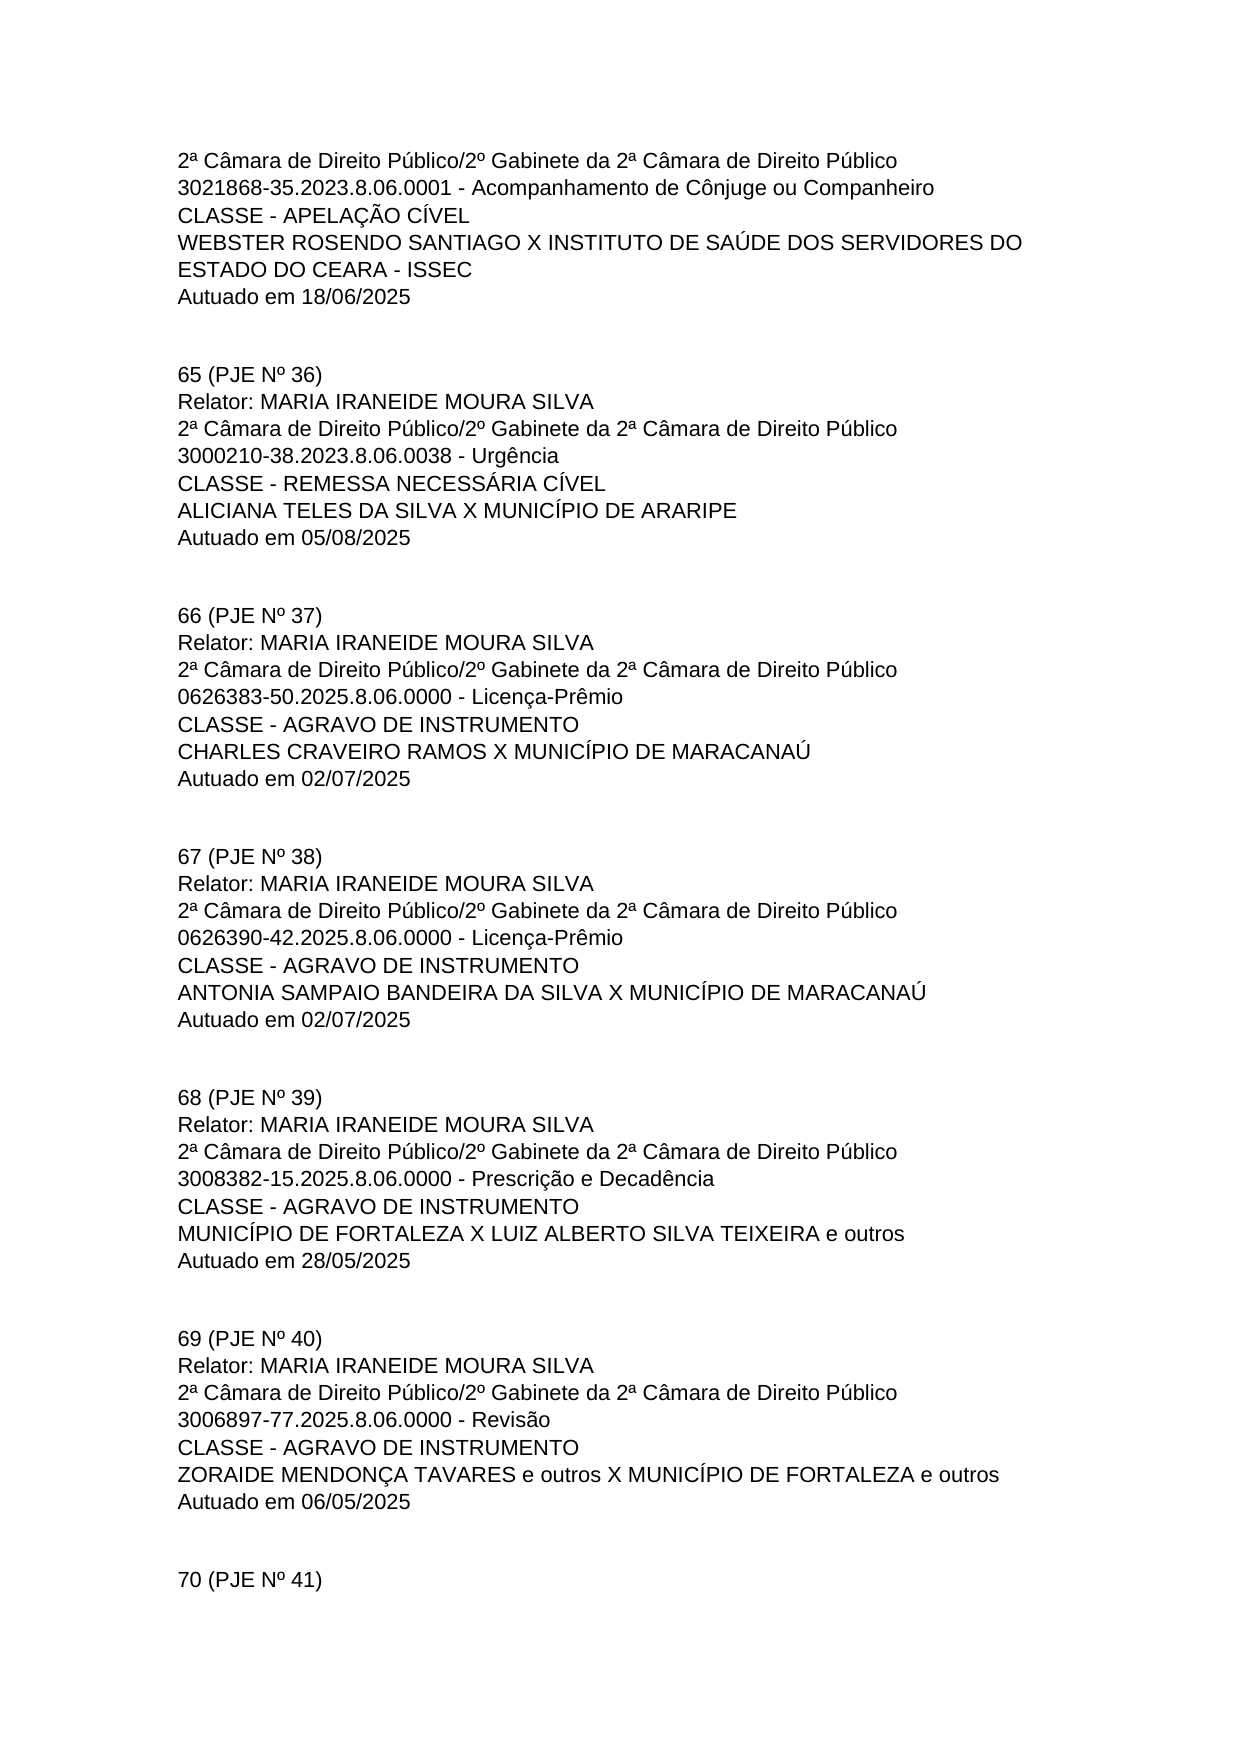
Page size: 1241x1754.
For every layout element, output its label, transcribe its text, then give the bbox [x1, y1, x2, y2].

subtitle 3021868-35.2023.8.06.0001 - Acompanhamento de Cônjuge ou Companheiro [177, 175, 1063, 200]
text CLASSE - AGRAVO DE INSTRUMENTO ANTONIA SAMPAIO BANDEIRA DA SILVA X MUNICÍPIO DE MARACANAÚ [177, 953, 1063, 1005]
text Autuado em 02/07/2025 [177, 1007, 1063, 1032]
text 68 (PJE Nº 39) [177, 1084, 1063, 1110]
text Relator: MARIA IRANEIDE MOURA SILVA [177, 1112, 1063, 1137]
text CLASSE - REMESSA NECESSÁRIA CÍVEL ALICIANA TELES DA SILVA X MUNICÍPIO DE ARARIPE [177, 471, 1063, 523]
text 2ª Câmara de Direito Público/2º Gabinete da 2ª Câmara de Direito Público [177, 416, 1063, 441]
text 2ª Câmara de Direito Público/2º Gabinete da 2ª Câmara de Direito Público [177, 148, 1063, 173]
text Autuado em 05/08/2025 [177, 525, 1063, 550]
text 69 (PJE Nº 40) [177, 1326, 1063, 1351]
subtitle 3008382-15.2025.8.06.0000 - Prescrição e Decadência [177, 1166, 1063, 1191]
subtitle 0626390-42.2025.8.06.0000 - Licença-Prêmio [177, 925, 1063, 950]
text 2ª Câmara de Direito Público/2º Gabinete da 2ª Câmara de Direito Público [177, 898, 1063, 923]
text Relator: MARIA IRANEIDE MOURA SILVA [177, 871, 1063, 896]
text Relator: MARIA IRANEIDE MOURA SILVA [177, 1353, 1063, 1378]
text 67 (PJE Nº 38) [177, 843, 1063, 869]
text CLASSE - AGRAVO DE INSTRUMENTO ZORAIDE MENDONÇA TAVARES e outros X MUNICÍPIO DE FORTALEZA e outros [177, 1435, 1063, 1487]
text Autuado em 02/07/2025 [177, 766, 1063, 791]
text 2ª Câmara de Direito Público/2º Gabinete da 2ª Câmara de Direito Público [177, 1139, 1063, 1164]
text Relator: MARIA IRANEIDE MOURA SILVA [177, 630, 1063, 655]
text CLASSE - AGRAVO DE INSTRUMENTO CHARLES CRAVEIRO RAMOS X MUNICÍPIO DE MARACANAÚ [177, 712, 1063, 764]
text CLASSE - AGRAVO DE INSTRUMENTO MUNICÍPIO DE FORTALEZA X LUIZ ALBERTO SILVA TEIXEIRA e outros [177, 1194, 1063, 1246]
text Autuado em 06/05/2025 [177, 1489, 1063, 1514]
subtitle 3006897-77.2025.8.06.0000 - Revisão [177, 1407, 1063, 1432]
text Autuado em 28/05/2025 [177, 1248, 1063, 1273]
text Relator: MARIA IRANEIDE MOURA SILVA [177, 389, 1063, 414]
text 2ª Câmara de Direito Público/2º Gabinete da 2ª Câmara de Direito Público [177, 1380, 1063, 1405]
text 65 (PJE Nº 36) [177, 361, 1063, 387]
subtitle 3000210-38.2023.8.06.0038 - Urgência [177, 443, 1063, 468]
text 2ª Câmara de Direito Público/2º Gabinete da 2ª Câmara de Direito Público [177, 657, 1063, 682]
text 70 (PJE Nº 41) [177, 1567, 1063, 1592]
subtitle 0626383-50.2025.8.06.0000 - Licença-Prêmio [177, 684, 1063, 709]
text Autuado em 18/06/2025 [177, 284, 1063, 309]
text 66 (PJE Nº 37) [177, 602, 1063, 628]
text CLASSE - APELAÇÃO CÍVEL WEBSTER ROSENDO SANTIAGO X INSTITUTO DE SAÚDE DOS SERVIDORES DO ESTADO DO CEARA - ISSEC [177, 202, 1063, 282]
